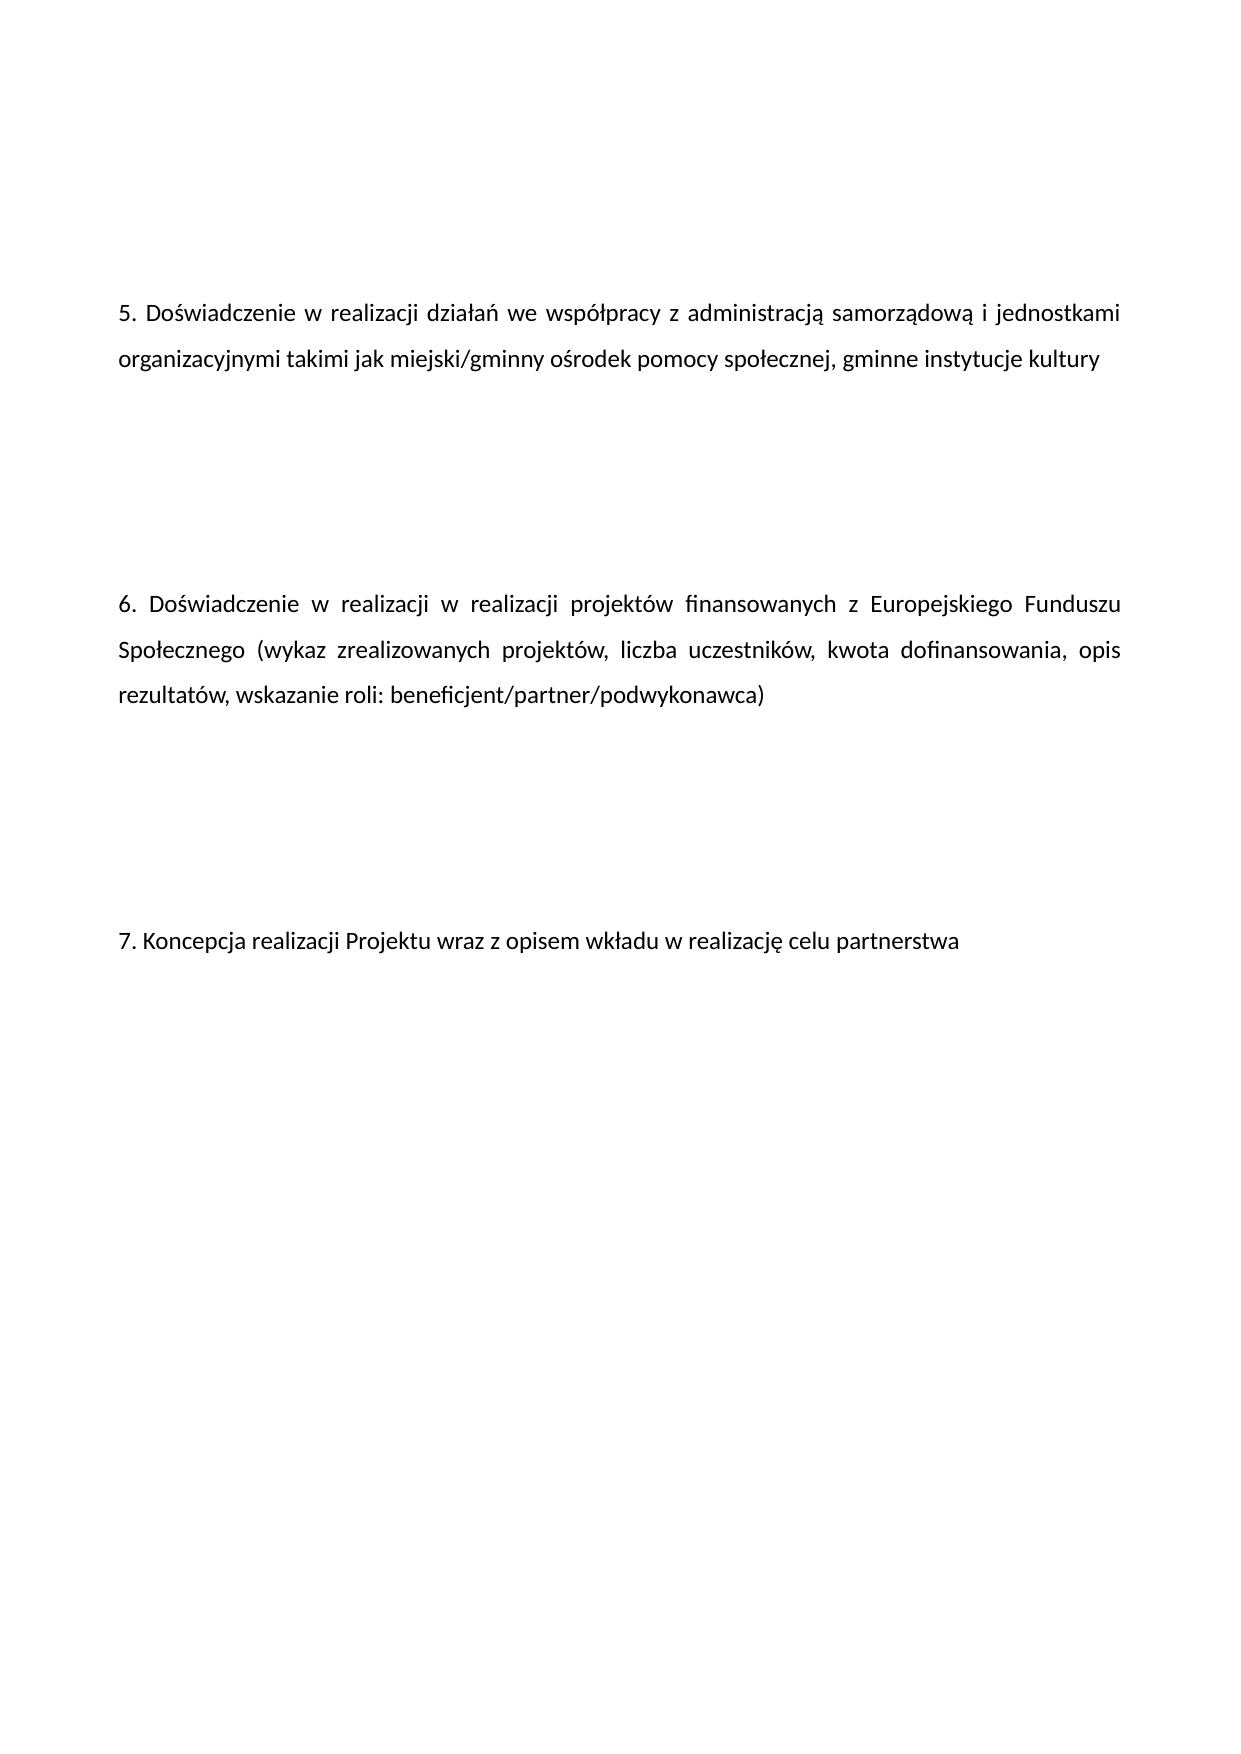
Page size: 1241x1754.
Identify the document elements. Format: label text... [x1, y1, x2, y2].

list 7. Koncepcja realizacji Projektu wraz z opisem wkładu w realizację celu partnerstwa [118, 925, 1122, 956]
list 5. Doświadczenie w realizacji działań we współpracy z administracją samorządową i jednostkami organizacyjnymi takimi jak miejski/gminny ośrodek pomocy społecznej, gminne instytucje kultury [118, 297, 1122, 373]
list 6. Doświadczenie w realizacji w realizacji projektów finansowanych z Europejskiego Funduszu Społecznego (wykaz zrealizowanych projektów, liczba uczestników, kwota dofinansowania, opis rezultatów, wskazanie roli: beneficjent/partner/podwykonawca) [118, 588, 1122, 710]
